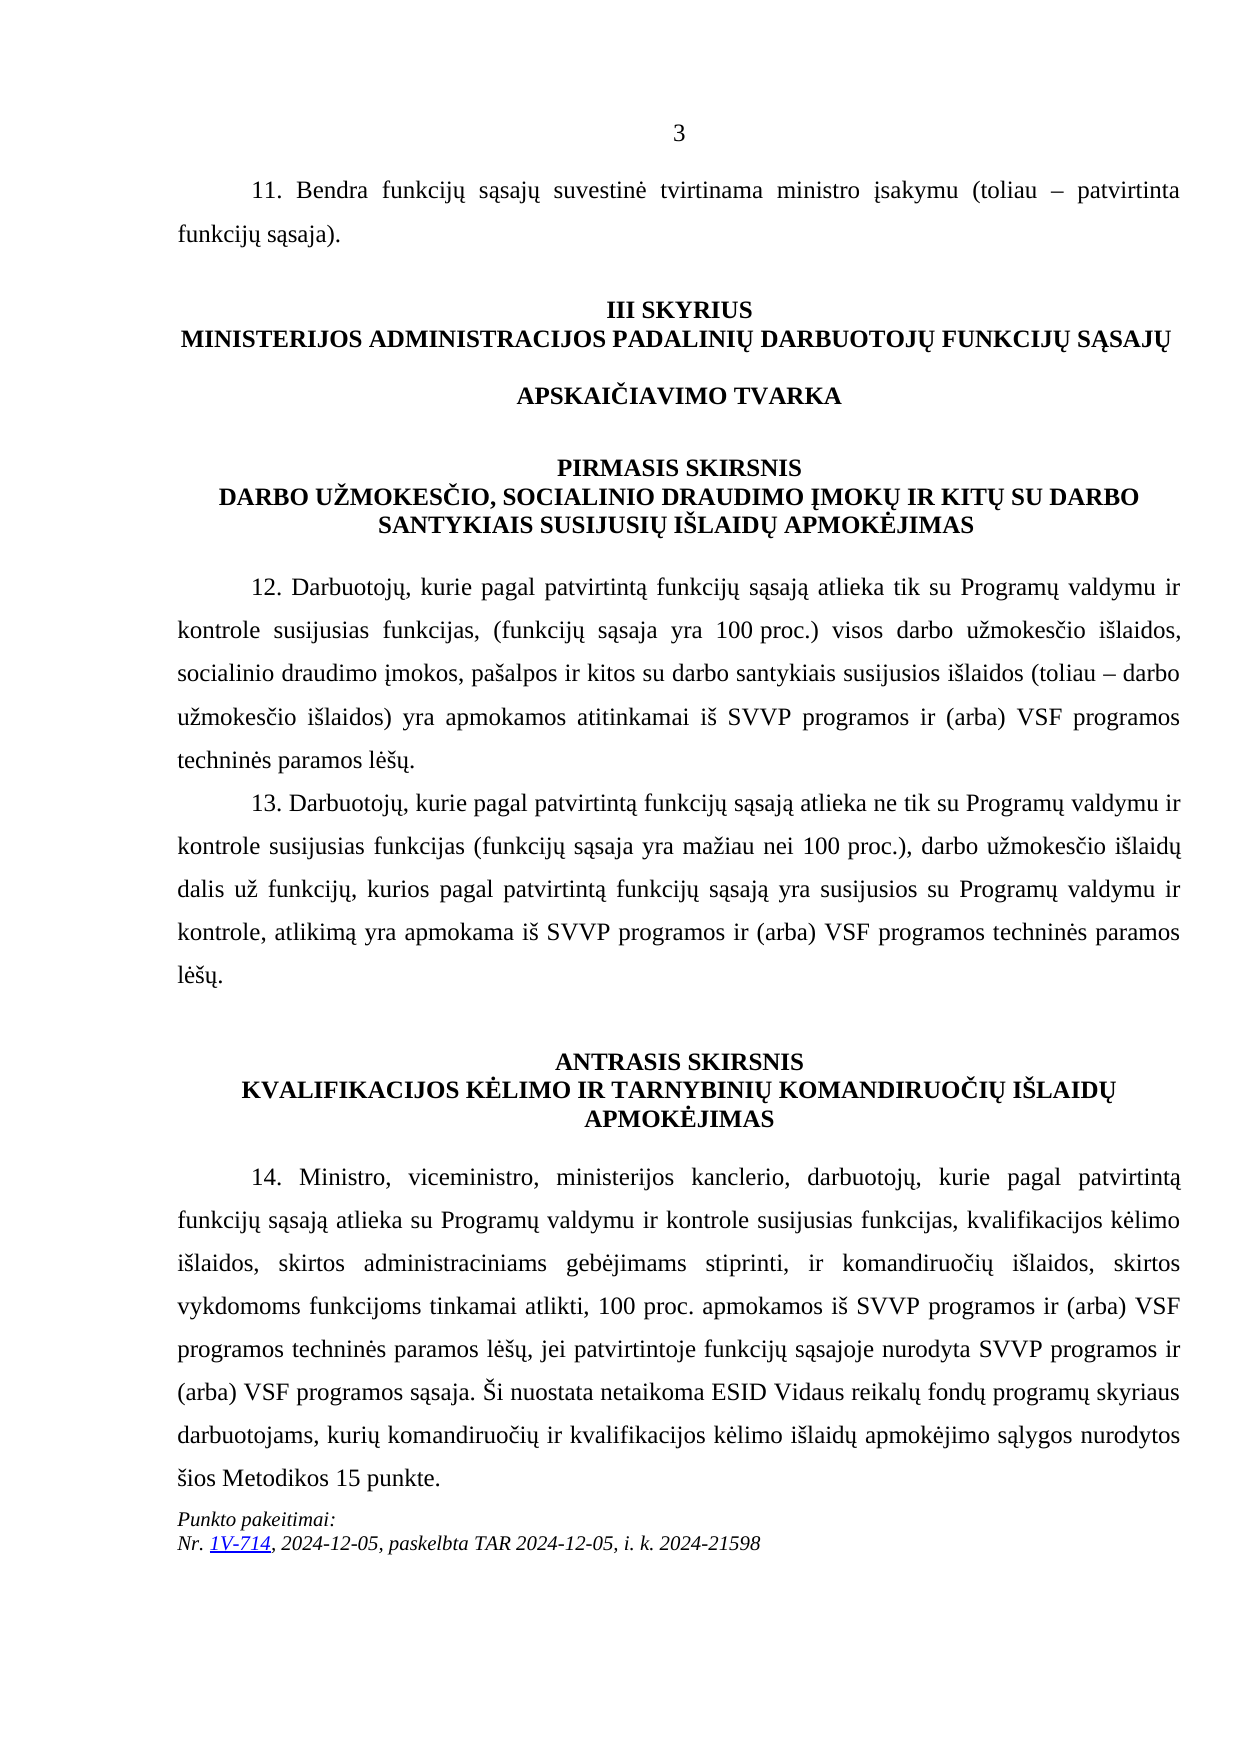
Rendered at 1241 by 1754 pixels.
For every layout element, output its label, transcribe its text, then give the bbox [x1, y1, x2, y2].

text DARBO UŽMOKESČIO, SOCIALINIO DRAUDIMO ĮMOKŲ IR KITŲ SU DARBO SANTYKIAIS SUSIJUSIŲ IŠLAIDŲ APMOKĖJIMAS [177, 482, 1182, 539]
text Punkto pakeitimai: [177, 1507, 1182, 1531]
text 13. Darbuotojų, kurie pagal patvirtintą funkcijų sąsają atlieka ne tik su Programų valdymu ir kontrole susijusias funkcijas (funkcijų sąsaja yra mažiau nei 100 proc.), darbo užmokesčio išlaidų dalis už funkcijų, kurios pagal patvirtintą funkcijų sąsają yra susijusios su Programų valdymu ir kontrole, atlikimą yra apmokama iš SVVP programos ir (arba) VSF programos techninės paramos lėšų. [177, 788, 1182, 989]
text 14. Ministro, viceministro, ministerijos kanclerio, darbuotojų, kurie pagal patvirtintą funkcijų sąsają atlieka su Programų valdymu ir kontrole susijusias funkcijas, kvalifikacijos kėlimo išlaidos, skirtos administraciniams gebėjimams stiprinti, ir komandiruočių išlaidos, skirtos vykdomoms funkcijoms tinkamai atlikti, 100 proc. apmokamos iš SVVP programos ir (arba) VSF programos techninės paramos lėšų, jei patvirtintoje funkcijų sąsajoje nurodyta SVVP programos ir (arba) VSF programos sąsaja. Ši nuostata netaikoma ESID Vidaus reikalų fondų programų skyriaus darbuotojams, kurių komandiruočių ir kvalifikacijos kėlimo išlaidų apmokėjimo sąlygos nurodytos šios Metodikos 15 punkte. [177, 1162, 1182, 1492]
text Ministerijos administracijos padalinių DARBUOTOJŲ Funkcijų sąsajų [177, 324, 1181, 352]
text KVALIFIKACIJOS KĖLIMO IR TARNYBINIŲ KOMANDIRUOČIŲ IŠLAIDŲ APMOKĖJIMAS [177, 1075, 1182, 1133]
text IIi SKYRIUS [177, 295, 1181, 324]
text 11. Bendra funkcijų sąsajų suvestinė tvirtinama ministro įsakymu (toliau – patvirtinta funkcijų sąsaja). [177, 176, 1181, 247]
text ANTRASIS SKIRSNIS [177, 1047, 1182, 1075]
text PIRMASIS SKIRSNIS [177, 453, 1182, 482]
text Nr. 1V-714, 2024-12-05, paskelbta TAR 2024-12-05, i. k. 2024-21598 [177, 1531, 1182, 1555]
text apskaičiavimo tvarka [177, 381, 1182, 410]
text 12. Darbuotojų, kurie pagal patvirtintą funkcijų sąsają atlieka tik su Programų valdymu ir kontrole susijusias funkcijas, (funkcijų sąsaja yra 100 proc.) visos darbo užmokesčio išlaidos, socialinio draudimo įmokos, pašalpos ir kitos su darbo santykiais susijusios išlaidos (toliau – darbo užmokesčio išlaidos) yra apmokamos atitinkamai iš SVVP programos ir (arba) VSF programos techninės paramos lėšų. [177, 572, 1182, 773]
